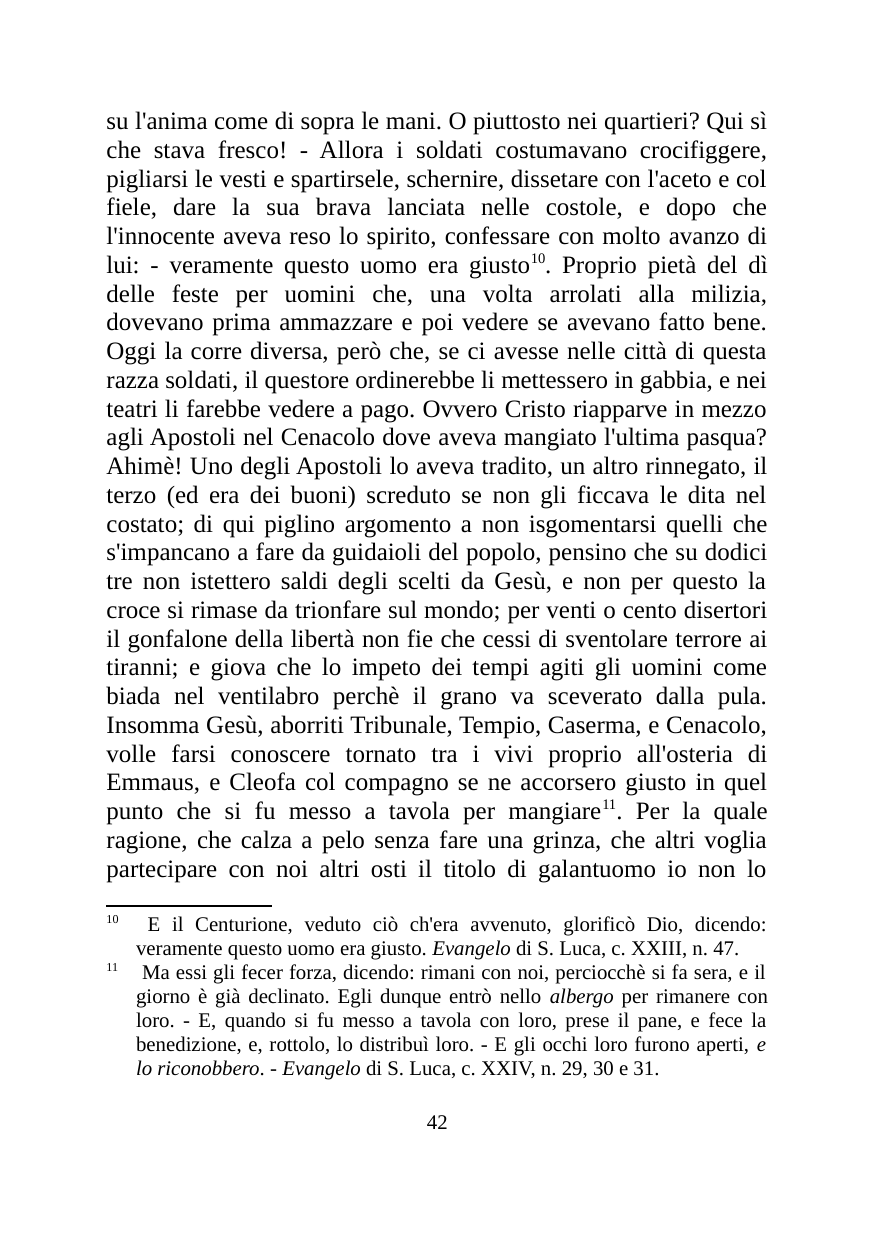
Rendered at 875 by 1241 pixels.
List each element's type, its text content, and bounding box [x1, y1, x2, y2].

text E il Centurione, veduto ciò ch'era avvenuto, glorificò Dio, dicendo: veramente questo uomo era giusto. Evangelo di S. Luca, c. XXIII, n. 47. [106, 912, 768, 960]
text Ma essi gli fecer forza, dicendo: rimani con noi, perciocchè si fa sera, e il giorno è già declinato. Egli dunque entrò nello albergo per rimanere con loro. - E, quando si fu messo a tavola con loro, prese il pane, e fece la benedizione, e, rottolo, lo distribuì loro. - E gli occhi loro furono aperti, e lo riconobbero. - Evangelo di S. Luca, c. XXIV, n. 29, 30 e 31. [106, 960, 768, 1080]
text su l'anima come di sopra le mani. O piuttosto nei quartieri? Qui sì che stava fresco! - Allora i soldati costumavano crocifiggere, pigliarsi le vesti e spartirsele, schernire, dissetare con l'aceto e col fiele, dare la sua brava lanciata nelle costole, e dopo che l'innocente aveva reso lo spirito, confessare con molto avanzo di lui: - veramente questo uomo era giusto. Proprio pietà del dì delle feste per uomini che, una volta arrolati alla milizia, dovevano prima ammazzare e poi vedere se avevano fatto bene. Oggi la corre diversa, però che, se ci avesse nelle città di questa razza soldati, il questore ordinerebbe li mettessero in gabbia, e nei teatri li farebbe vedere a pago. Ovvero Cristo riapparve in mezzo agli Apostoli nel Cenacolo dove aveva mangiato l'ultima pasqua? Ahimè! Uno degli Apostoli lo aveva tradito, un altro rinnegato, il terzo (ed era dei buoni) screduto se non gli ficcava le dita nel costato; di qui piglino argomento a non isgomentarsi quelli che s'impancano a fare da guidaioli del popolo, pensino che su dodici tre non istettero saldi degli scelti da Gesù, e non per questo la croce si rimase da trionfare sul mondo; per venti o cento disertori il gonfalone della libertà non fie che cessi di sventolare terrore ai tiranni; e giova che lo impeto dei tempi agiti gli uomini come biada nel ventilabro perchè il grano va sceverato dalla pula. Insomma Gesù, aborriti Tribunale, Tempio, Caserma, e Cenacolo, volle farsi conoscere tornato tra i vivi proprio all'osteria di Emmaus, e Cleofa col compagno se ne accorsero giusto in quel punto che si fu messo a tavola per mangiare. Per la quale ragione, che calza a pelo senza fare una grinza, che altri voglia partecipare con noi altri osti il titolo di galantuomo io non lo [106, 106, 768, 882]
